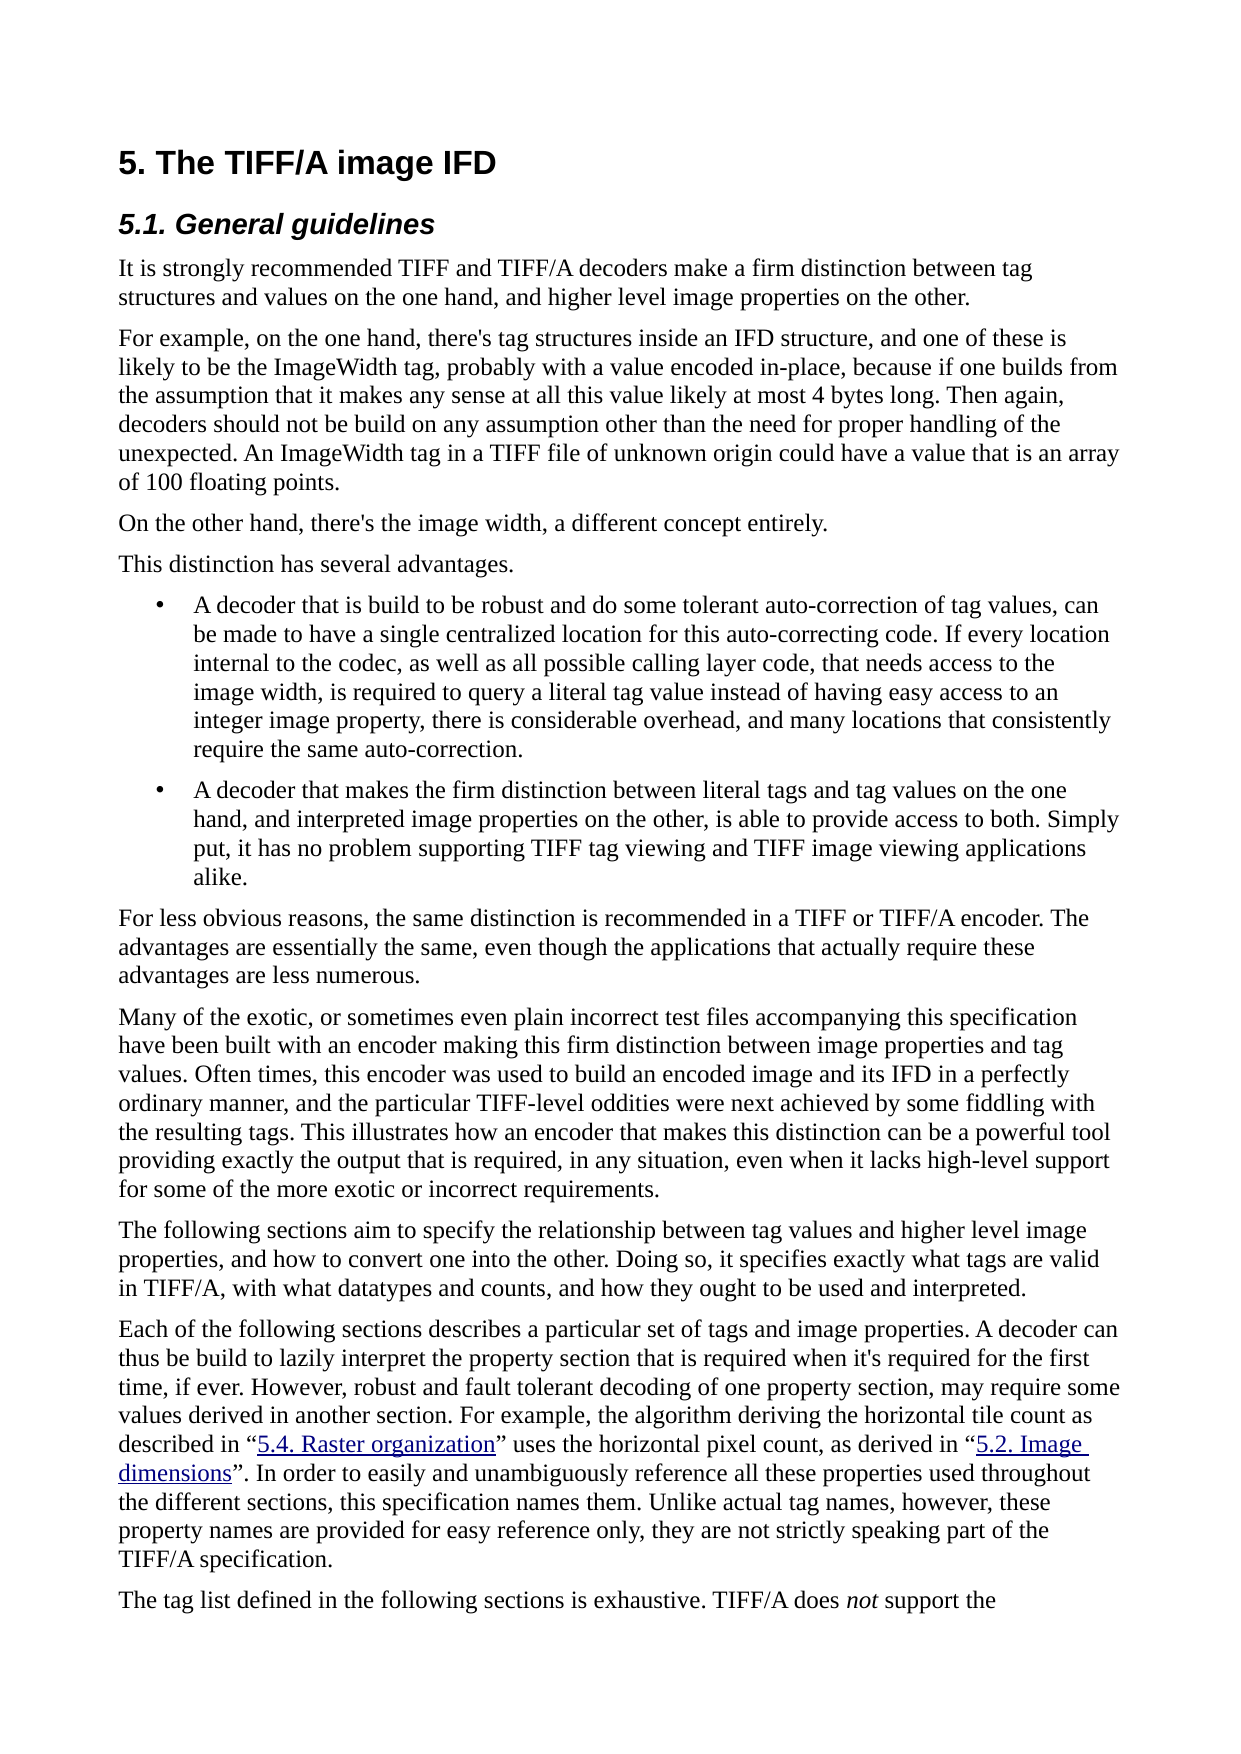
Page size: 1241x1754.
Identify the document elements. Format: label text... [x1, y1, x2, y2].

list A decoder that is build to be robust and do some tolerant auto-correction of tag values, can be made to have a single centralized location for this auto-correcting code. If every location internal to the codec, as well as all possible calling layer code, that needs access to the image width, is required to query a literal tag value instead of having easy access to an integer image property, there is considerable overhead, and many locations that consistently require the same auto-correction. [156, 590, 1122, 763]
text For example, on the one hand, there's tag structures inside an IFD structure, and one of these is likely to be the ImageWidth tag, probably with a value encoded in-place, because if one builds from the assumption that it makes any sense at all this value likely at most 4 bytes long. Then again, decoders should not be build on any assumption other than the need for proper handling of the unexpected. An ImageWidth tag in a TIFF file of unknown origin could have a value that is an array of 100 floating points. [118, 323, 1122, 495]
text It is strongly recommended TIFF and TIFF/A decoders make a firm distinction between tag structures and values on the one hand, and higher level image properties on the other. [118, 253, 1122, 310]
text Each of the following sections describes a particular set of tags and image properties. A decoder can thus be build to lazily interpret the property section that is required when it's required for the first time, if ever. However, robust and fault tolerant decoding of one property section, may require some values derived in another section. For example, the algorithm deriving the horizontal tile count as described in “5.4. Raster organization” uses the horizontal pixel count, as derived in “5.2. Image dimensions”. In order to easily and unambiguously reference all these properties used throughout the different sections, this specification names them. Unlike actual tag names, however, these property names are provided for easy reference only, they are not strictly speaking part of the TIFF/A specification. [118, 1314, 1122, 1573]
text The tag list defined in the following sections is exhaustive. TIFF/A does not support the [118, 1585, 1122, 1614]
subtitle 5. The TIFF/A image IFD [118, 143, 1122, 182]
subtitle 5.1. General guidelines [118, 207, 1122, 240]
list A decoder that makes the firm distinction between literal tags and tag values on the one hand, and interpreted image properties on the other, is able to provide access to both. Simply put, it has no problem supporting TIFF tag viewing and TIFF image viewing applications alike. [156, 775, 1122, 890]
text The following sections aim to specify the relationship between tag values and higher level image properties, and how to convert one into the other. Doing so, it specifies exactly what tags are valid in TIFF/A, with what datatypes and counts, and how they ought to be used and interpreted. [118, 1215, 1122, 1302]
text Many of the exotic, or sometimes even plain incorrect test files accompanying this specification have been built with an encoder making this firm distinction between image properties and tag values. Often times, this encoder was used to build an encoded image and its IFD in a perfectly ordinary manner, and the particular TIFF-level oddities were next achieved by some fiddling with the resulting tags. This illustrates how an encoder that makes this distinction can be a powerful tool providing exactly the output that is required, in any situation, even when it lacks high-level support for some of the more exotic or incorrect requirements. [118, 1002, 1122, 1203]
text On the other hand, there's the image width, a different concept entirely. [118, 508, 1122, 537]
text For less obvious reasons, the same distinction is recommended in a TIFF or TIFF/A encoder. The advantages are essentially the same, even though the applications that actually require these advantages are less numerous. [118, 903, 1122, 989]
text This distinction has several advantages. [118, 549, 1122, 578]
